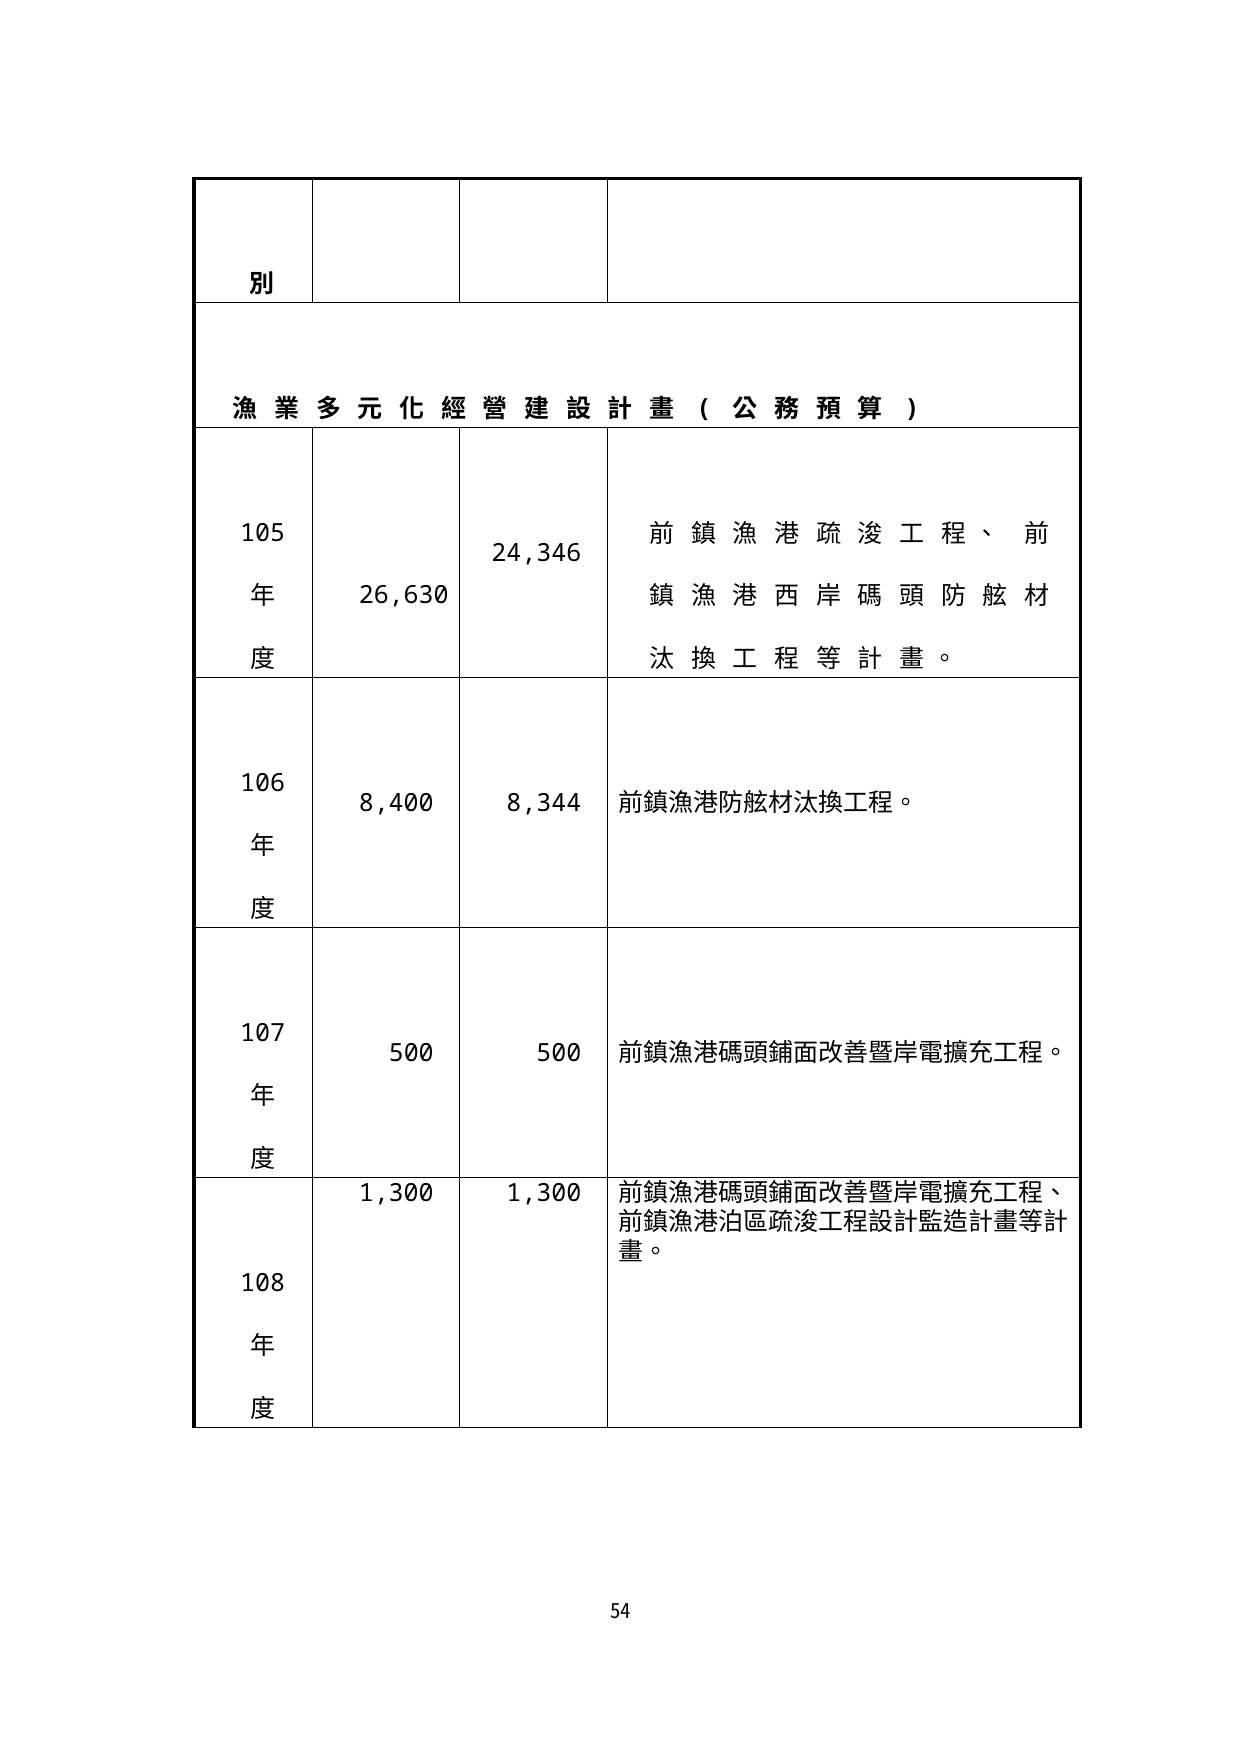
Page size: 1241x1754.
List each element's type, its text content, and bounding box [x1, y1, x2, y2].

table_cell 1,300 [460, 1178, 607, 1427]
table_cell 500 [460, 928, 607, 1177]
table_cell 漁業多元化經營建設計畫(公務預算) [196, 303, 1079, 427]
table_header [313, 180, 459, 302]
table_cell 24,346 [460, 428, 607, 677]
table_cell 8,400 [313, 678, 459, 927]
table_cell 500 [313, 928, 459, 1177]
table_cell 108年度 [196, 1178, 312, 1427]
table_cell 26,630 [313, 428, 459, 677]
table_header [460, 180, 607, 302]
table_header [608, 180, 1079, 302]
table_cell 前鎮漁港碼頭鋪面改善暨岸電擴充工程、前鎮漁港泊區疏浚工程設計監造計畫等計畫。 [608, 1178, 1079, 1427]
table_cell 前鎮漁港疏浚工程、前鎮漁港西岸碼頭防舷材汰換工程等計畫。 [608, 428, 1079, 677]
table_cell 8,344 [460, 678, 607, 927]
table_cell 107年度 [196, 928, 312, 1177]
table_cell 前鎮漁港防舷材汰換工程。 [608, 678, 1079, 927]
table_cell 106年度 [196, 678, 312, 927]
table_header 別 [196, 180, 312, 302]
table_cell 105年度 [196, 428, 312, 677]
table_cell 1,300 [313, 1178, 459, 1427]
table_cell 前鎮漁港碼頭鋪面改善暨岸電擴充工程。 [608, 928, 1079, 1177]
